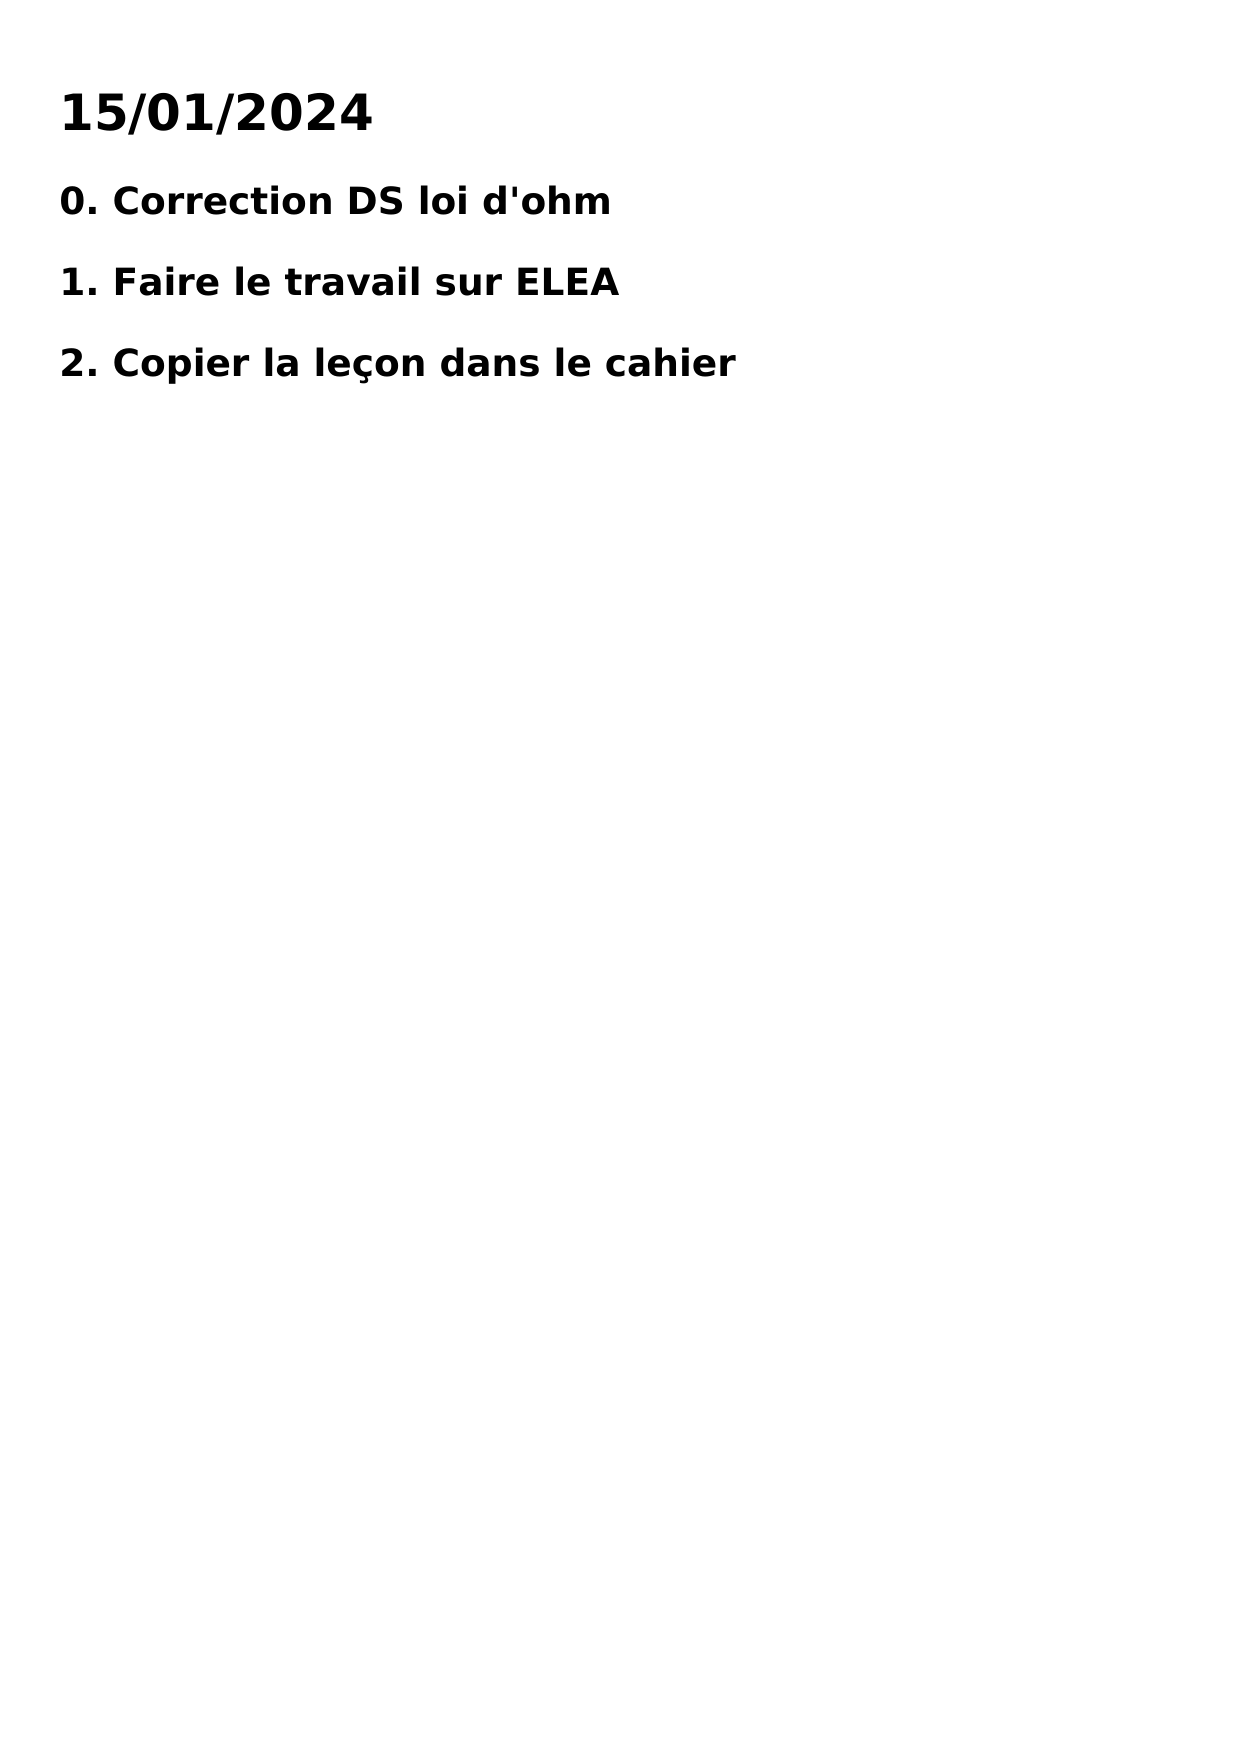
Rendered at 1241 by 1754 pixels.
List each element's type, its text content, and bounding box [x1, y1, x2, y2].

subtitle 0. Correction DS loi d'ohm [59, 180, 1181, 223]
subtitle 15/01/2024 [59, 84, 1181, 142]
subtitle 2. Copier la leçon dans le cahier [59, 342, 1181, 386]
subtitle 1. Faire le travail sur ELEA [59, 261, 1181, 304]
